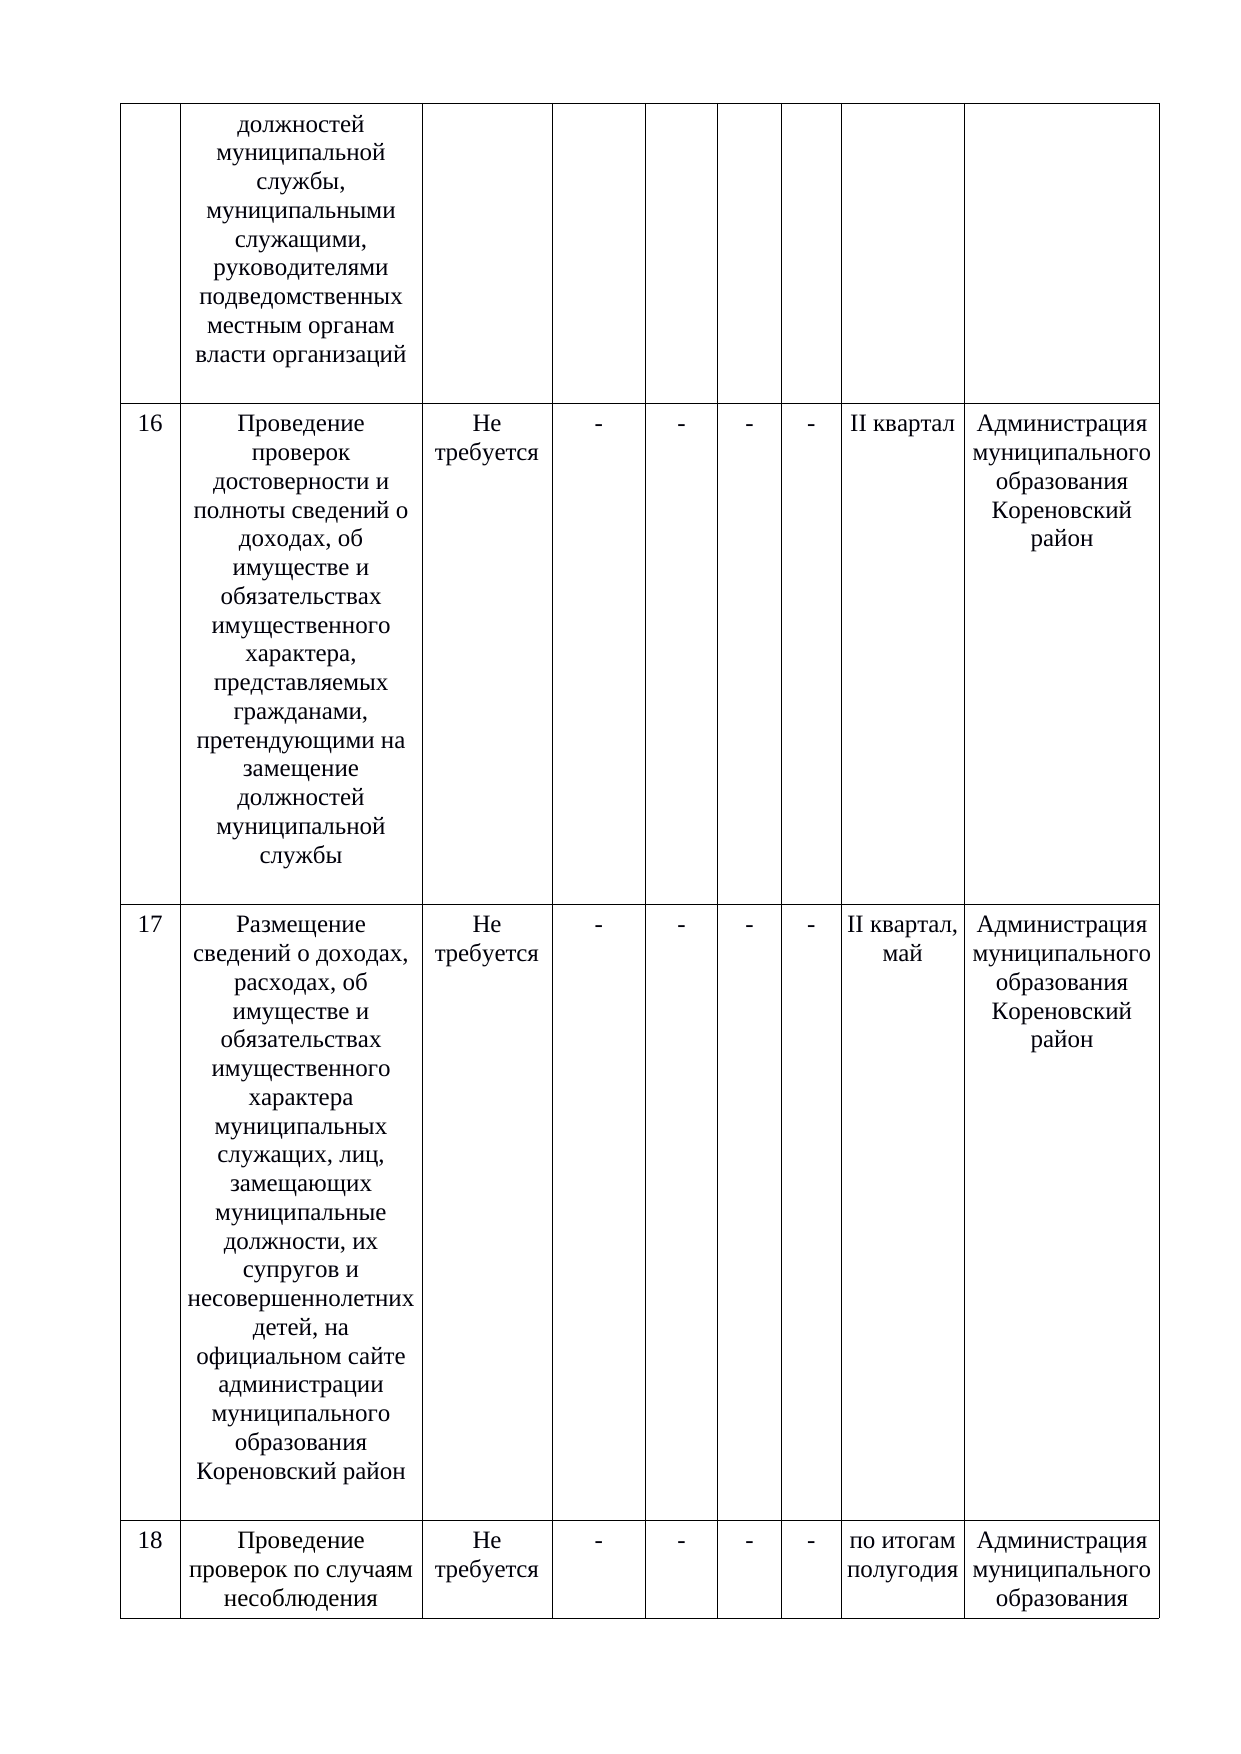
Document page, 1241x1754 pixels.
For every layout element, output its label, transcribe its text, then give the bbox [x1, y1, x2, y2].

table_cell II квартал [842, 404, 964, 904]
table_cell - [782, 1521, 841, 1617]
table_cell - [646, 104, 717, 403]
table_cell - [718, 905, 781, 1520]
table_cell Администрация муниципального образования Кореновский район [965, 905, 1159, 1520]
table_cell - [782, 104, 841, 403]
table_cell - [553, 1521, 645, 1617]
table_cell [423, 104, 552, 403]
table_cell - [718, 104, 781, 403]
table_cell [842, 104, 964, 403]
table_cell Проведение проверок достоверности и полноты сведений о доходах, об имуществе и обязательствах имущественного характера, представляемых гражданами, претендующими на замещение должностей муниципальной службы [181, 404, 422, 904]
table_cell Не требуется [423, 905, 552, 1520]
table_cell - [646, 1521, 717, 1617]
table_cell должностей муниципальной службы, муниципальными служащими, руководителями подведомственных местным органам власти организаций [181, 104, 422, 403]
table_cell [965, 104, 1159, 403]
table_cell Администрация муниципального образования Кореновский район [965, 404, 1159, 904]
table_cell - [646, 404, 717, 904]
table_cell 16 [121, 404, 180, 904]
table_cell - [782, 404, 841, 904]
table_cell Администрация муниципального образования [965, 1521, 1159, 1617]
table_cell - [553, 104, 645, 403]
table_cell 18 [121, 1521, 180, 1617]
table_cell - [646, 905, 717, 1520]
table_cell Не требуется [423, 404, 552, 904]
table_cell Размещение сведений о доходах, расходах, об имуществе и обязательствах имущественного характера муниципальных служащих, лиц, замещающих муниципальные должности, их супругов и несовершеннолетних детей, на официальном сайте администрации муниципального образования Кореновский район [181, 905, 422, 1520]
table_cell II квартал, май [842, 905, 964, 1520]
table_cell - [553, 905, 645, 1520]
table_cell - [718, 1521, 781, 1617]
table_cell по итогам полугодия [842, 1521, 964, 1617]
table_cell - [553, 404, 645, 904]
table_cell - [718, 404, 781, 904]
table_cell Не требуется [423, 1521, 552, 1617]
table_cell [121, 104, 180, 403]
table_cell 17 [121, 905, 180, 1520]
table_cell Проведение проверок по случаям несоблюдения [181, 1521, 422, 1617]
table_cell - [782, 905, 841, 1520]
